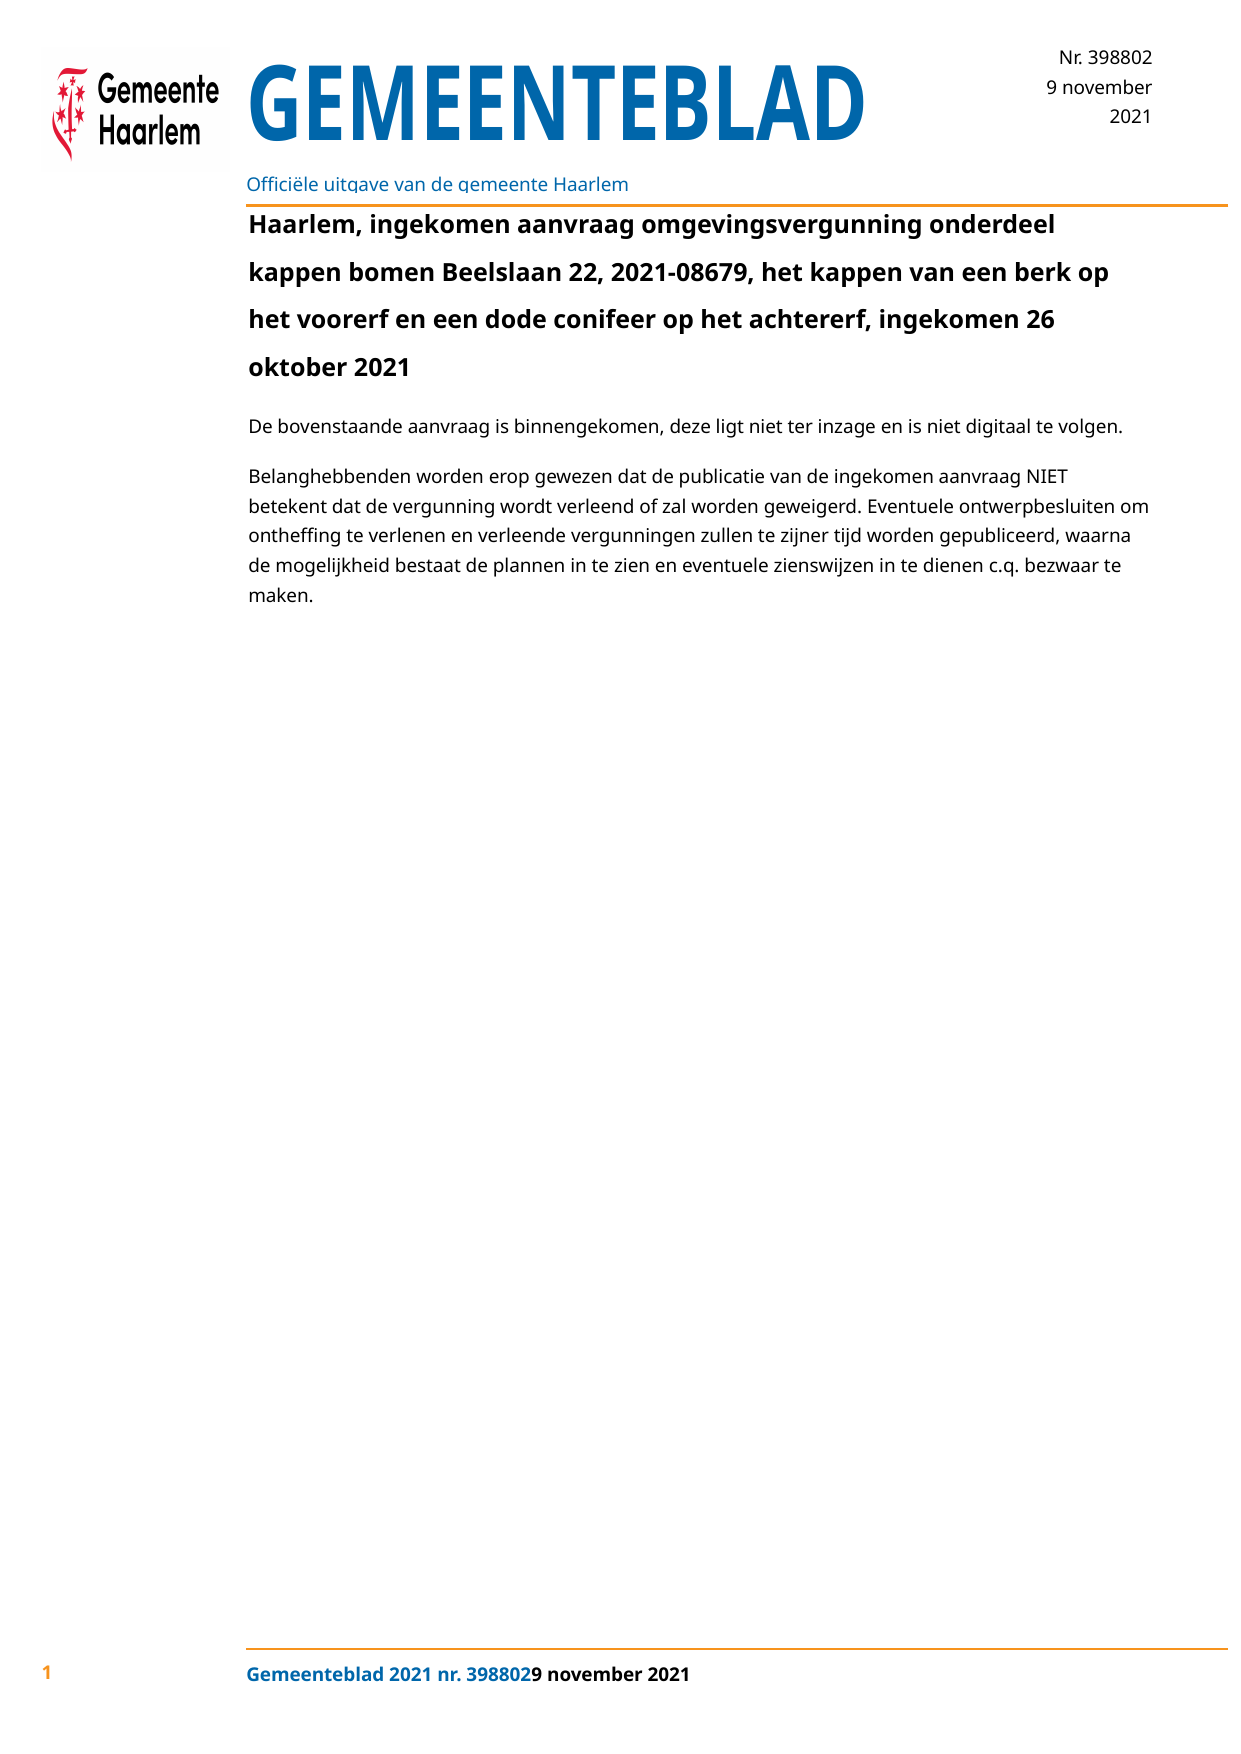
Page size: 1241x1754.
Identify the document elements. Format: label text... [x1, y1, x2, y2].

text Belanghebbenden worden erop gewezen dat de publicatie van de ingekomen aanvraag NIET betekent dat de vergunning wordt verleend of zal worden geweigerd. Eventuele ontwerpbesluiten om ontheffing te verlenen en verleende vergunningen zullen te zijner tijd worden gepubliceerd, waarna de mogelijkheid bestaat de plannen in te zien en eventuele zienswijzen in te dienen c.q. bezwaar te maken. [248, 463, 1152, 608]
text Haarlem, ingekomen aanvraag omgevingsvergunning onderdeel kappen bomen Beelslaan 22, 2021-08679, het kappen van een berk op het voorerf en een dode conifeer op het achtererf, ingekomen 26 oktober 2021 [248, 207, 1152, 384]
text De bovenstaande aanvraag is binnengekomen, deze ligt niet ter inzage en is niet digitaal te volgen. [248, 413, 1152, 439]
picture [41, 47, 231, 172]
